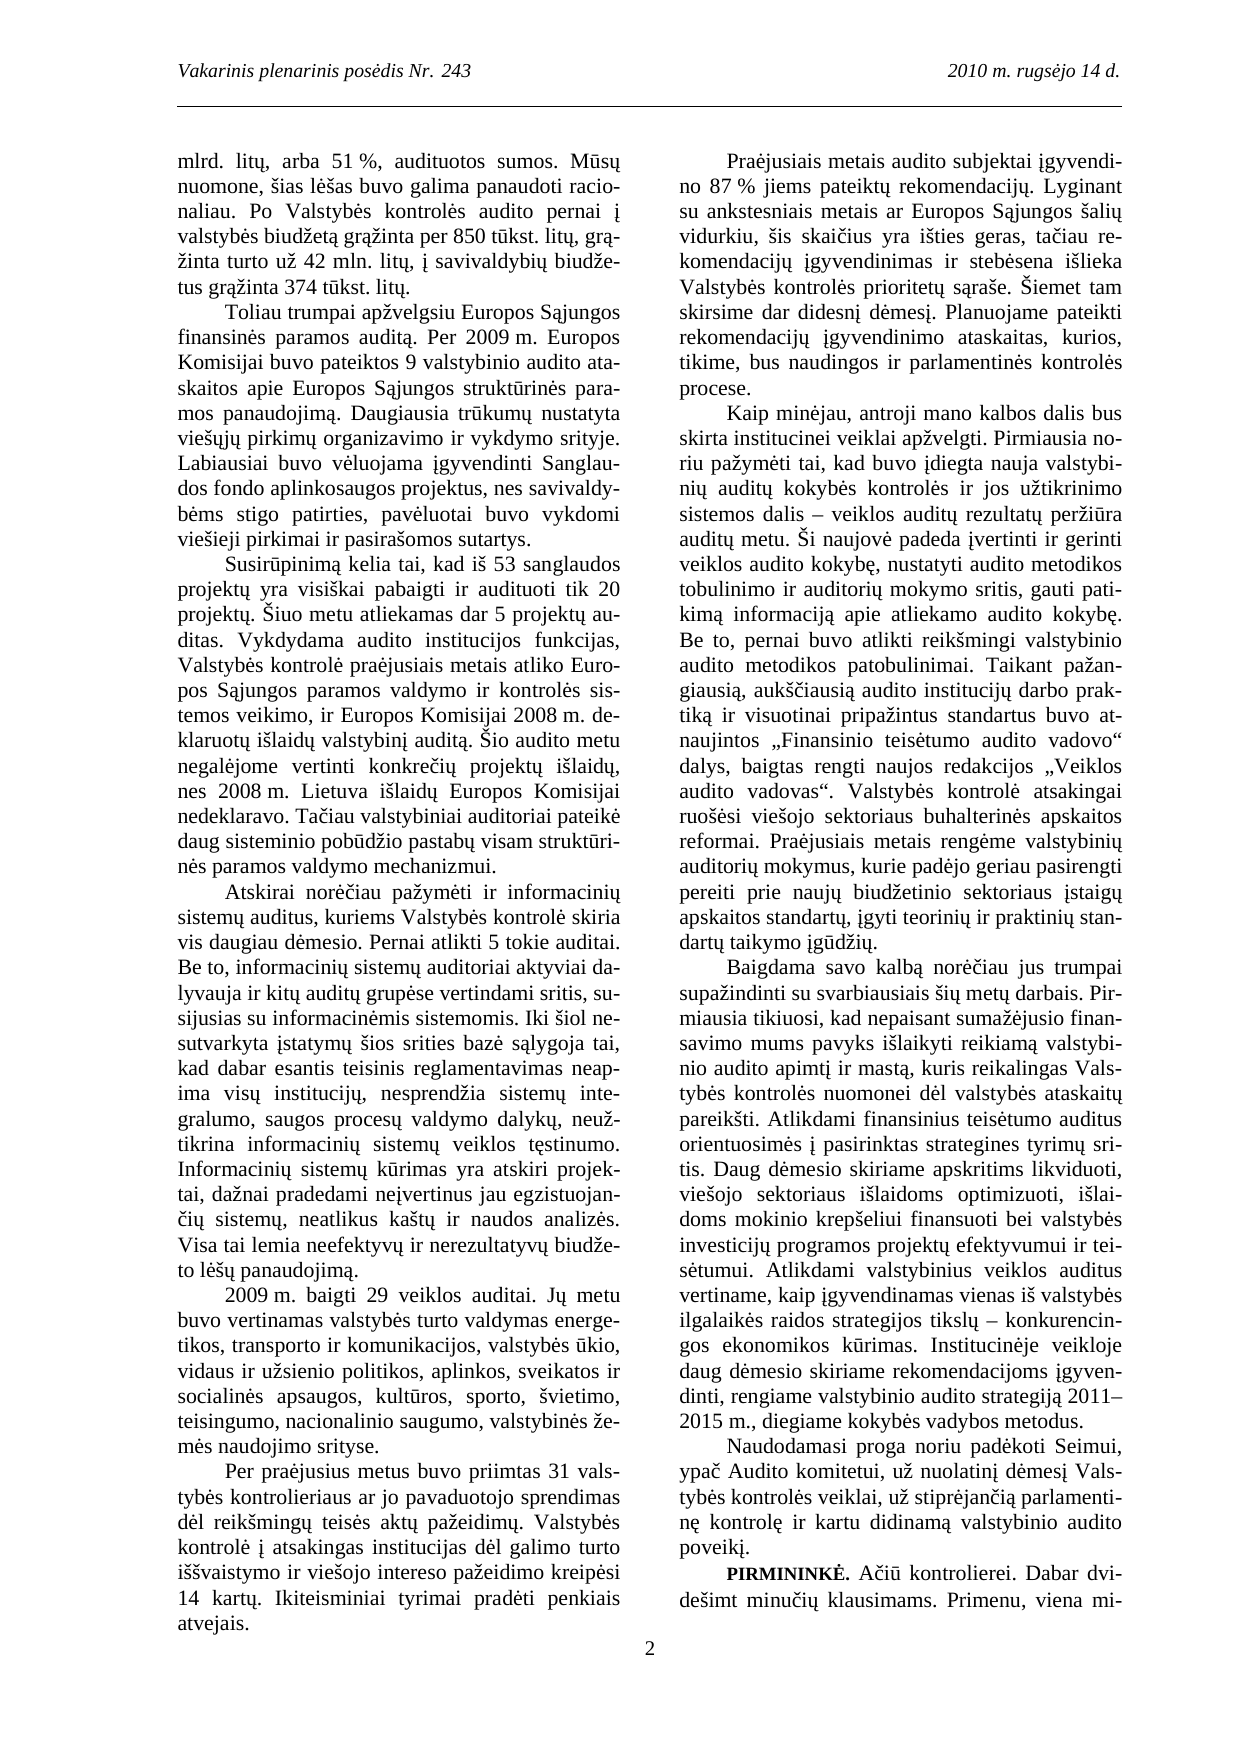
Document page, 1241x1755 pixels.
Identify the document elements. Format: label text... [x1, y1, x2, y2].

text mlrd. li­tų, ar­ba 51 %, au­di­tuo­tos su­mos. Mū­sų nuo­mo­ne, šias lė­šas bu­vo ga­li­ma pa­nau­do­ti ra­cio­na­liau. Po Vals­ty­bės kon­tro­lės au­di­to per­nai į vals­ty­bės biu­dže­tą grą­žin­ta per 850 tūkst. li­tų, grą­žin­ta tur­to už 42 mln. li­tų, į sa­vi­val­dy­bių biu­dže­tus grą­žin­ta 374 tūkst. li­tų. [177, 148, 620, 299]
text Su­si­rū­pi­ni­mą ke­lia tai, kad iš 53 san­glau­dos pro­jek­tų yra vi­siš­kai pa­baig­ti ir au­di­tuo­ti tik 20 pro­jek­tų. Šiuo me­tu at­lie­ka­mas dar 5 pro­jek­tų au­di­tas. Vyk­dy­da­ma au­di­to ins­ti­tu­ci­jos funk­ci­jas, Val­s­ty­bės kon­tro­lė pra­ėju­siais me­tais at­li­ko Eu­ro­pos Są­jun­gos pa­ra­mos val­dy­mo ir kon­tro­lės sis­temos vei­ki­mo, ir Eu­ro­pos Ko­mi­si­jai 2008 m. de­kla­ruo­tų iš­lai­dų vals­ty­bi­nį au­di­tą. Šio au­di­to me­tu ne­ga­lė­jo­me ver­tin­ti kon­kre­čių pro­jek­tų iš­lai­dų, nes 2008 m. Lie­tu­va iš­lai­dų Eu­ro­pos Ko­mi­si­jai ne­dek­la­ra­vo. Ta­čiau vals­ty­bi­niai au­di­to­riai pa­tei­kė daug sis­te­mi­nio po­bū­džio pa­sta­bų vi­sam struk­tū­ri­nės pa­ra­mos val­dy­mo me­cha­niz­mui. [177, 551, 620, 879]
text To­liau trum­pai ap­žvelg­siu Eu­ro­pos Są­jun­gos fi­nan­si­nės pa­ra­mos au­di­tą. Per 2009 m. Eu­ro­pos Ko­mi­si­jai bu­vo pa­teik­tos 9 vals­ty­bi­nio au­di­to ata­skai­tos apie Eu­ro­pos Są­jun­gos struk­tū­ri­nės pa­ra­mos pa­nau­do­ji­mą. Dau­giau­sia trū­ku­mų nu­sta­ty­ta vie­šų­jų pir­ki­mų or­ga­ni­za­vi­mo ir vyk­dy­mo sri­ty­je. La­biau­siai bu­vo vė­luo­ja­ma įgy­ven­din­ti San­glau­dos fon­do ap­lin­ko­sau­gos pro­jek­tus, nes sa­vi­val­dy­bėms sti­go pa­tir­ties, pa­vė­luo­tai bu­vo vyk­do­mi vie­šie­ji pir­ki­mai ir pa­si­ra­šo­mos su­tar­tys. [177, 299, 620, 551]
text At­ski­rai no­rė­čiau pa­žy­mė­ti ir in­for­ma­ci­nių sis­te­mų au­di­tus, ku­riems Vals­ty­bės kon­tro­lė ski­ria vis dau­giau dė­me­sio. Per­nai at­lik­ti 5 to­kie au­di­tai. Be to, in­for­ma­ci­nių sis­te­mų au­di­to­riai ak­ty­viai da­ly­vau­ja ir ki­tų au­di­tų gru­pė­se ver­tin­da­mi sri­tis, su­si­ju­sias su in­for­ma­ci­nė­mis sis­te­mo­mis. Iki šiol ne­su­tvar­ky­ta įsta­ty­mų šios sri­ties ba­zė są­ly­go­ja tai, kad da­bar esan­tis tei­si­nis reg­la­men­ta­vi­mas ne­ap­ima vi­sų ins­ti­tu­ci­jų, ne­spren­džia sis­te­mų in­te­gralumo, sau­gos pro­ce­sų val­dy­mo da­ly­kų, ne­už­tik­ri­na in­for­ma­ci­nių sis­te­mų veik­los tęs­ti­nu­mo. In­for­ma­ci­nių sis­te­mų kū­ri­mas yra at­ski­ri pro­jek­tai, daž­nai pra­de­da­mi ne­įver­ti­nus jau eg­zis­tuo­jan­čių sis­te­mų, ne­at­li­kus kaš­tų ir nau­dos ana­li­zės. Vi­sa tai le­mia ne­efek­ty­vų ir ne­re­zul­ta­ty­vų biu­dže­to lė­šų pa­nau­do­ji­mą. [177, 879, 620, 1282]
text Kaip mi­nė­jau, ant­ro­ji ma­no kal­bos da­lis bus skir­ta ins­ti­tu­ci­nei veik­lai ap­žvelg­ti. Pir­miau­sia no­riu pa­žy­mė­ti tai, kad bu­vo įdieg­ta nau­ja vals­ty­bi­nių au­di­tų ko­ky­bės kon­tro­lės ir jos už­tik­ri­ni­mo sis­te­mos da­lis – veik­los au­di­tų re­zul­ta­tų per­žiū­ra au­di­tų me­tu. Ši nau­jo­vė pa­de­da įver­tin­ti ir ge­rin­ti veik­los au­di­to ko­ky­bę, nu­sta­ty­ti au­di­to me­to­di­kos to­bu­li­ni­mo ir au­di­to­rių mo­ky­mo sri­tis, gau­ti pa­ti­ki­mą in­for­ma­ci­ją apie at­lie­ka­mo au­di­to ko­ky­bę. Be to, per­nai bu­vo at­lik­ti reikš­min­gi vals­ty­bi­nio au­di­to me­to­di­kos pa­to­bu­li­ni­mai. Tai­kant pa­žan­giau­sią, aukš­čiau­sią au­di­to ins­ti­tu­ci­jų dar­bo pra­k­ti­ką ir vi­suo­ti­nai pri­pa­žin­tus stan­dar­tus bu­vo at­nau­jin­tos „fi­nan­si­nio tei­sė­tu­mo au­di­to va­do­vo“ da­lys, baig­tas reng­ti nau­jos re­dak­ci­jos „veik­los au­di­to va­do­vas“. Vals­ty­bės kon­tro­lė at­sa­kin­gai ruo­šė­si vie­šo­jo sek­to­riaus bu­hal­te­ri­nės ap­skai­tos re­for­mai. Pra­ėju­siais me­tais ren­gė­me vals­ty­bi­nių au­di­to­rių mo­ky­mus, ku­rie pa­dė­jo ge­riau pa­si­reng­ti per­ei­ti prie nau­jų biu­dže­ti­nio sek­to­riaus įstai­gų ap­skai­tos stan­dar­tų, įgy­ti te­ori­nių ir prak­ti­nių stan­dar­tų tai­ky­mo įgū­džių. [679, 400, 1122, 954]
text Baig­da­ma sa­vo kal­bą no­rė­čiau jus trum­pai su­pa­žin­din­ti su svar­biau­siais šių me­tų dar­bais. Pir­miau­sia ti­kiuo­si, kad ne­pai­sant su­ma­žė­ju­sio fi­nan­sa­vi­mo mums pa­vyks iš­lai­ky­ti rei­kia­mą vals­ty­bi­nio au­di­to ap­im­tį ir mas­tą, ku­ris rei­ka­lin­gas Vals­ty­bės kon­tro­lės nuo­mo­nei dėl vals­ty­bės ata­skai­tų pa­reikš­ti. At­lik­da­mi fi­nan­si­nius tei­sė­tu­mo au­di­tus orien­tuo­si­mės į pa­si­rink­tas stra­te­gi­nes ty­ri­mų sri­tis. Daug dė­me­sio ski­ria­me ap­skri­tims lik­vi­duo­ti, vie­šo­jo sek­to­riaus iš­lai­doms op­ti­mi­zuo­ti, iš­lai­doms mo­ki­nio krep­še­liui fi­nan­suo­ti bei vals­ty­bės in­ves­ti­ci­jų pro­gra­mos pro­jek­tų efek­ty­vu­mui ir tei­sė­tu­mui. At­lik­da­mi vals­ty­bi­nius veik­los au­di­tus ver­ti­na­me, kaip įgy­ven­di­na­mas vie­nas iš vals­ty­bės il­ga­lai­kės rai­dos stra­te­gi­jos tiks­lų – kon­ku­ren­cin­gos eko­no­mi­kos kū­ri­mas. Ins­ti­tu­ci­nė­je veik­lo­je daug dė­me­sio ski­ria­me re­ko­men­da­ci­joms įgy­ven­din­ti, ren­gia­me vals­ty­bi­nio au­di­to stra­te­gi­ją 2011–2015 m., die­gia­me ko­ky­bės va­dy­bos me­to­dus. [679, 954, 1122, 1433]
text Per pra­ėju­sius me­tus bu­vo pri­im­tas 31 vals­ty­bės kon­tro­lie­riaus ar jo pa­va­duo­to­jo spren­di­mas dėl reikš­min­gų tei­sės ak­tų pa­žei­di­mų. Vals­ty­bės kon­tro­lė į at­sa­kin­gas ins­ti­tu­ci­jas dėl ga­li­mo tur­to iš­švais­ty­mo ir vie­šo­jo in­te­re­so pa­žei­di­mo krei­pė­si 14 kar­tų. Iki­teis­mi­niai ty­ri­mai pra­dė­ti pen­kiais atve­jais. [177, 1458, 620, 1635]
text 2009 m. baig­ti 29 veik­los au­di­tai. Jų me­tu bu­vo ver­ti­na­mas vals­ty­bės tur­to val­dy­mas ener­ge­ti­kos, trans­por­to ir ko­mu­ni­ka­ci­jos, vals­ty­bės ūkio, vi­daus ir už­sie­nio po­li­ti­kos, ap­lin­kos, svei­ka­tos ir so­cia­li­nės ap­sau­gos, kul­tū­ros, spor­to, švie­ti­mo, tei­sin­gu­mo, na­cio­na­li­nio sau­gu­mo, vals­ty­bi­nės že­mės nau­do­ji­mo sri­ty­se. [177, 1282, 620, 1458]
text Pra­ėju­siais me­tais au­di­to sub­jek­tai įgy­ven­di­no 87 % jiems pa­teik­tų re­ko­men­da­ci­jų. Ly­gi­nant su anks­tes­niais me­tais ar Eu­ro­pos Są­jun­gos ša­lių vi­dur­kiu, šis skai­čius yra iš­ties ge­ras, ta­čiau re­komen­da­ci­jų įgy­ven­di­ni­mas ir ste­bė­se­na iš­lie­ka Vals­ty­bės kon­tro­lės pri­ori­te­tų są­ra­še. Šie­met tam skir­si­me dar di­des­nį dė­me­sį. Pla­nuo­ja­me pa­teik­ti re­ko­men­da­ci­jų įgy­ven­di­ni­mo ata­skai­tas, ku­rios, ti­ki­me, bus nau­din­gos ir par­la­men­ti­nės kon­tro­lės pro­ce­se. [679, 148, 1122, 400]
text PIRMININKĖ. Ačiū kon­tro­lie­rei. Da­bar dvi­de­šimt mi­nu­čių klau­si­mams. Pri­me­nu, vie­na mi­ [679, 1559, 1122, 1612]
text Nau­do­da­ma­si pro­ga no­riu pa­dė­ko­ti Sei­mui, ypač Au­di­to ko­mi­te­tui, už nuo­la­ti­nį dė­me­sį Vals­ty­bės kon­tro­lės veik­lai, už stip­rė­jan­čią par­la­men­ti­nę kon­tro­lę ir kar­tu di­di­na­mą vals­ty­bi­nio au­di­to po­vei­kį. [679, 1433, 1122, 1559]
